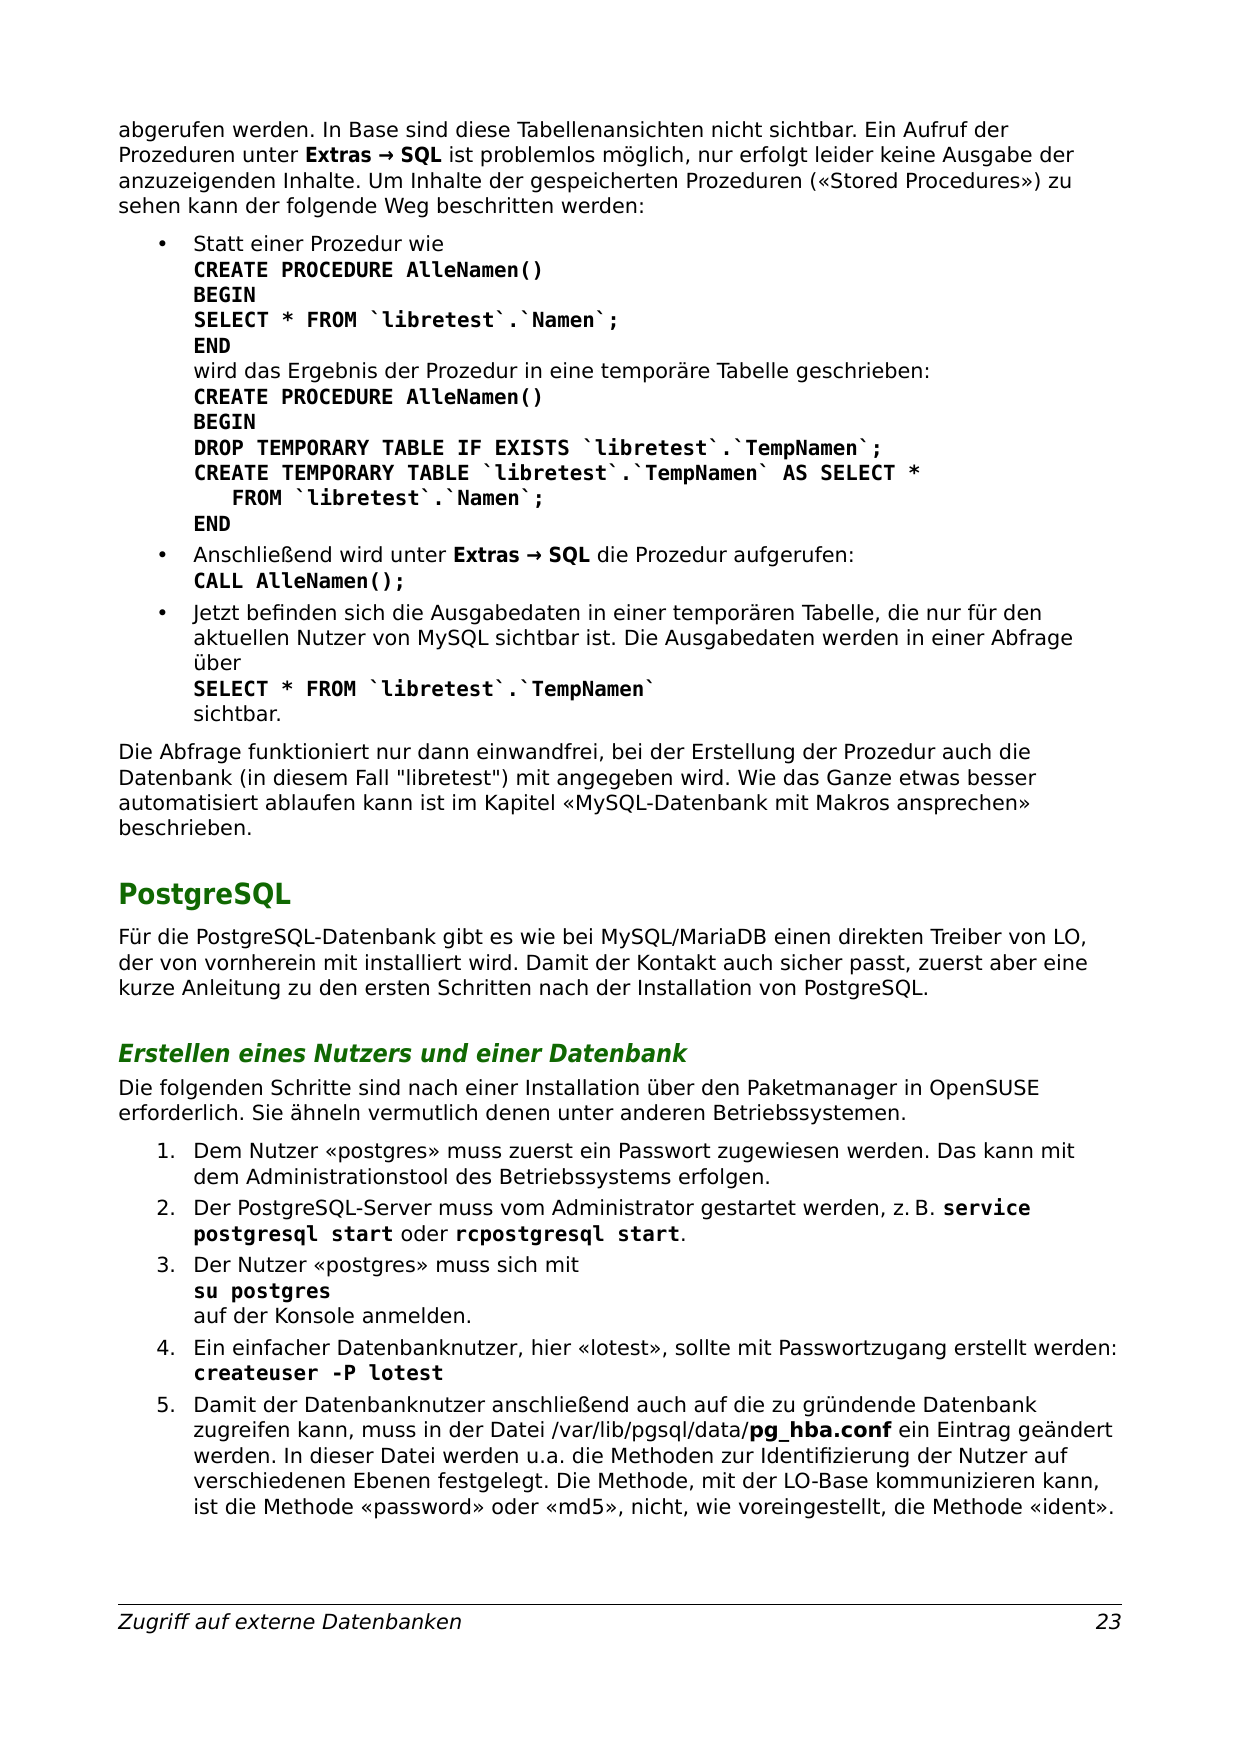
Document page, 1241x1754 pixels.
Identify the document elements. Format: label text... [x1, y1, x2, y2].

text abgerufen werden. In Base sind diese Tabellenansichten nicht sichtbar. Ein Aufruf der Prozeduren unter Extras → SQL ist problemlos möglich, nur erfolgt leider keine Ausgabe der anzuzeigenden Inhalte. Um Inhalte der gespeicherten Prozeduren («Stored Procedures») zu sehen kann der folgende Weg beschritten werden: [118, 118, 1122, 219]
list Dem Nutzer «postgres» muss zuerst ein Passwort zugewiesen werden. Das kann mit dem Administrationstool des Betriebssystems erfolgen. [156, 1139, 1122, 1189]
text Die Abfrage funktioniert nur dann einwandfrei, bei der Erstellung der Prozedur auch die Datenbank (in diesem Fall "libretest") mit angegeben wird. Wie das Ganze etwas besser automatisiert ablaufen kann ist im Kapitel «MySQL-Datenbank mit Makros ansprechen» beschrieben. [118, 740, 1122, 841]
list Der Nutzer «postgres» muss sich mit su postgres auf der Konsole anmelden. [156, 1253, 1122, 1328]
subtitle PostgreSQL [118, 877, 1122, 911]
text Für die PostgreSQL-Datenbank gibt es wie bei MySQL/MariaDB einen direkten Treiber von LO, der von vornherein mit installiert wird. Damit der Kontakt auch sicher passt, zuerst aber eine kurze Anleitung zu den ersten Schritten nach der Installation von PostgreSQL. [118, 925, 1122, 1000]
text Die folgenden Schritte sind nach einer Installation über den Paketmanager in OpenSUSE erforderlich. Sie ähneln vermutlich denen unter anderen Betriebssystemen. [118, 1076, 1122, 1126]
list Ein einfacher Datenbanknutzer, hier «lotest», sollte mit Passwortzugang erstellt werden: createuser -P lotest [156, 1336, 1122, 1386]
list Statt einer Prozedur wie CREATE PROCEDURE AlleNamen() BEGIN SELECT * FROM `libretest`.`Namen`; END wird das Ergebnis der Prozedur in eine temporäre Tabelle geschrieben: CREATE PROCEDURE AlleNamen() BEGIN DROP TEMPORARY TABLE IF EXISTS `libretest`.`TempNamen`; CREATE TEMPORARY TABLE `libretest`.`TempNamen` AS SELECT * FROM `libretest`.`Namen`; END [156, 232, 1122, 536]
list Der PostgreSQL-Server muss vom Administrator gestartet werden, z. B. service postgresql start oder rcpostgresql start. [156, 1196, 1122, 1246]
list Anschließend wird unter Extras → SQL die Prozedur aufgerufen: CALL AlleNamen(); [156, 543, 1122, 593]
subtitle Erstellen eines Nutzers und einer Datenbank [118, 1039, 1122, 1068]
list Damit der Datenbanknutzer anschließend auch auf die zu gründende Datenbank zugreifen kann, muss in der Datei /var/lib/pgsql/data/pg_hba.conf ein Eintrag geändert werden. In dieser Datei werden u.a. die Methoden zur Identifizierung der Nutzer auf verschiedenen Ebenen festgelegt. Die Methode, mit der LO-Base kommunizieren kann, ist die Methode «password» oder «md5», nicht, wie voreingestellt, die Methode «ident». [156, 1393, 1122, 1519]
list Jetzt befinden sich die Ausgabedaten in einer temporären Tabelle, die nur für den aktuellen Nutzer von MySQL sichtbar ist. Die Ausgabedaten werden in einer Abfrage über SELECT * FROM `libretest`.`TempNamen` sichtbar. [156, 601, 1122, 727]
